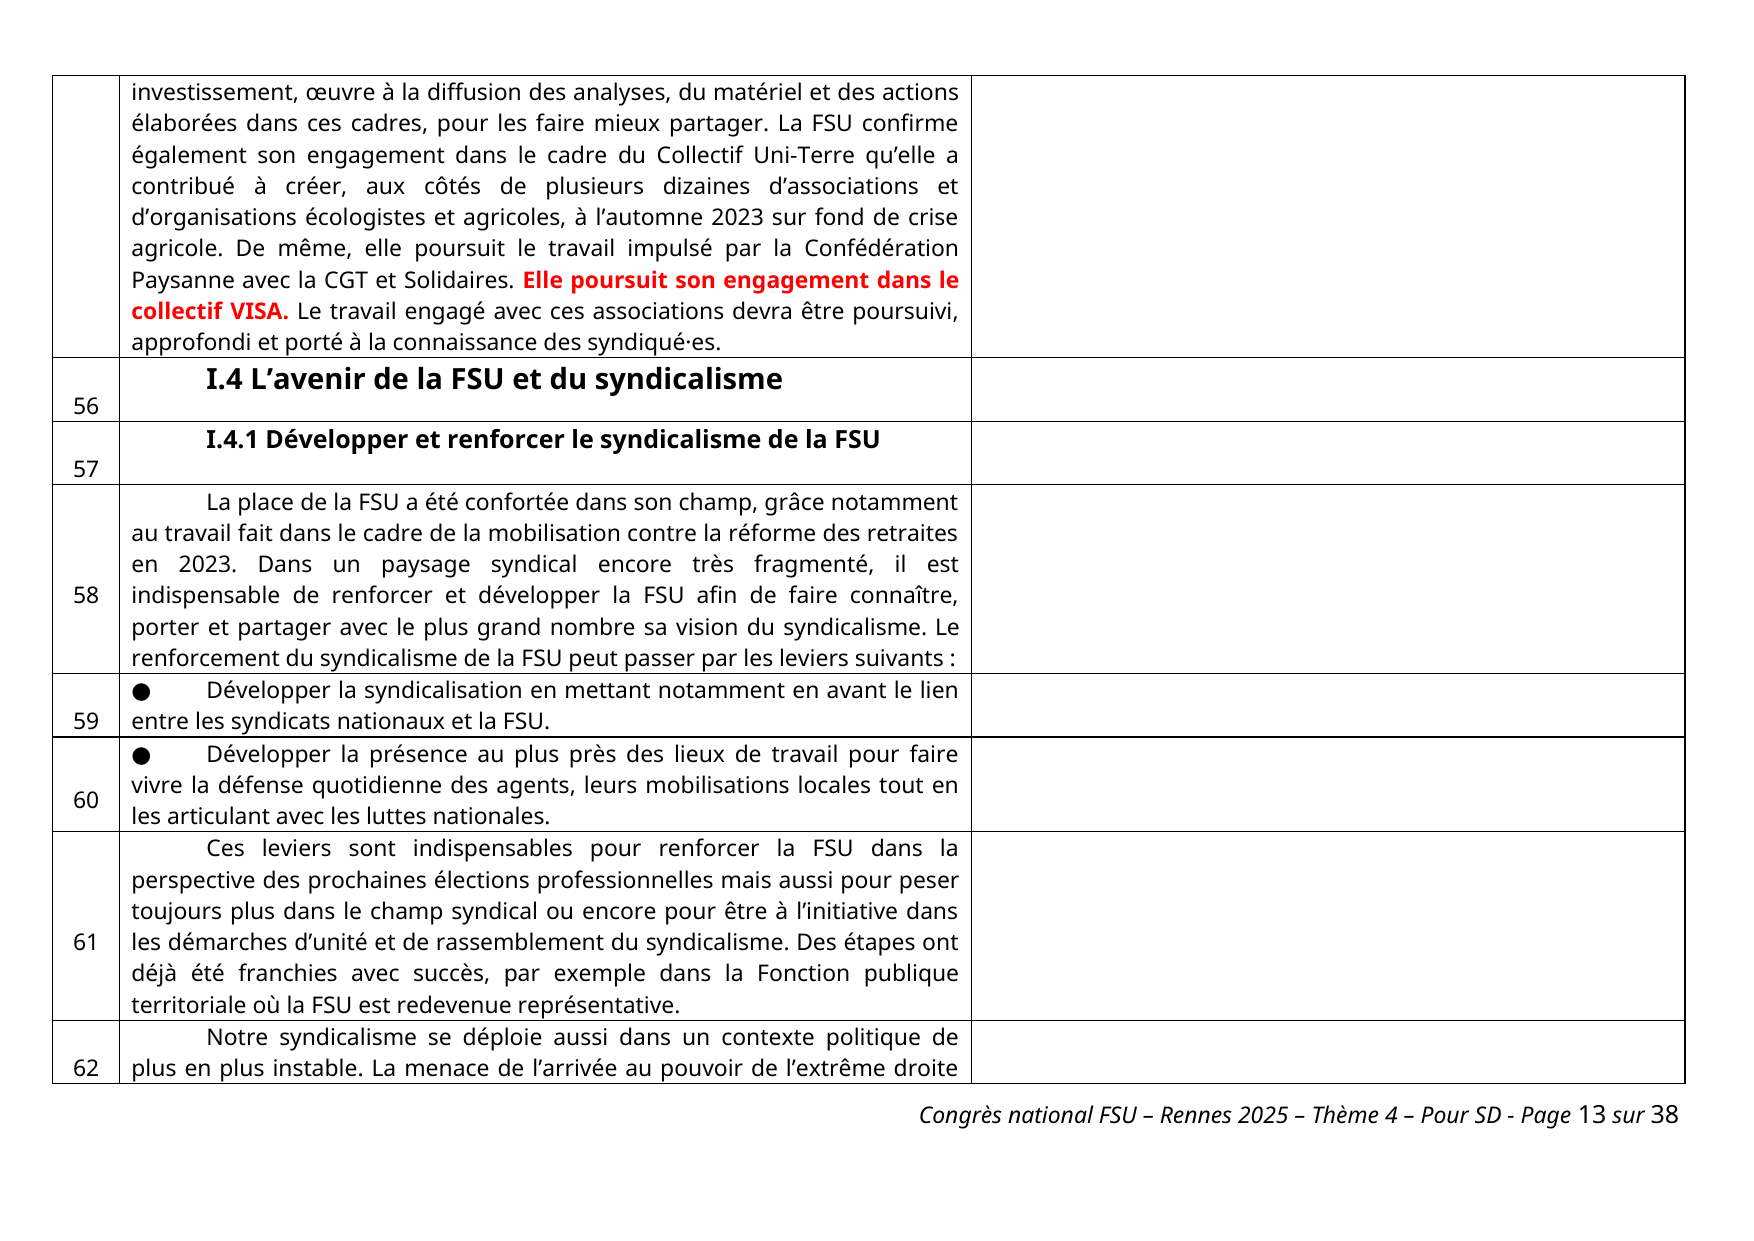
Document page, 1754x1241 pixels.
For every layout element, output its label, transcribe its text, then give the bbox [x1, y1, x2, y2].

table_cell La place de la FSU a été confortée dans son champ, grâce notamment au travail fait dans le cadre de la mobilisation contre la réforme des retraites en 2023. Dans un paysage syndical encore très fragmenté, il est indispensable de renforcer et développer la FSU afin de faire connaître, porter et partager avec le plus grand nombre sa vision du syndicalisme. Le renforcement du syndicalisme de la FSU peut passer par les leviers suivants : [120, 485, 971, 673]
table_cell I.4 L’avenir de la FSU et du syndicalisme [120, 358, 971, 421]
table_cell 61 [53, 832, 119, 1020]
table_cell Ces leviers sont indispensables pour renforcer la FSU dans la perspective des prochaines élections professionnelles mais aussi pour peser toujours plus dans le champ syndical ou encore pour être à l’initiative dans les démarches d’unité et de rassemblement du syndicalisme. Des étapes ont déjà été franchies avec succès, par exemple dans la Fonction publique territoriale où la FSU est redevenue représentative. [120, 832, 971, 1020]
table_cell 56 [53, 358, 119, 421]
table_cell 60 [53, 738, 119, 831]
table_cell [53, 76, 119, 357]
table_cell [972, 485, 1684, 673]
table_cell Notre syndicalisme se déploie aussi dans un contexte politique de plus en plus instable. La menace de l’arrivée au pouvoir de l’extrême droite [120, 1021, 971, 1083]
table_cell Développer la syndicalisation en mettant notamment en avant le lien entre les syndicats nationaux et la FSU. [120, 674, 971, 736]
table_cell [972, 738, 1684, 831]
table_cell 62 [53, 1021, 119, 1083]
table_cell [972, 422, 1684, 484]
table_cell 59 [53, 674, 119, 736]
table_cell [972, 76, 1684, 357]
table_cell 58 [53, 485, 119, 673]
table_cell I.4.1 Développer et renforcer le syndicalisme de la FSU [120, 422, 971, 484]
table_cell investissement, œuvre à la diffusion des analyses, du matériel et des actions élaborées dans ces cadres, pour les faire mieux partager. La FSU confirme également son engagement dans le cadre du Collectif Uni-Terre qu’elle a contribué à créer, aux côtés de plusieurs dizaines d’associations et d’organisations écologistes et agricoles, à l’automne 2023 sur fond de crise agricole. De même, elle poursuit le travail impulsé par la Confédération Paysanne avec la CGT et Solidaires. Elle poursuit son engagement dans le collectif VISA. Le travail engagé avec ces associations devra être poursuivi, approfondi et porté à la connaissance des syndiqué·es. [120, 76, 971, 357]
table_cell [972, 832, 1684, 1020]
table_cell Développer la présence au plus près des lieux de travail pour faire vivre la défense quotidienne des agents, leurs mobilisations locales tout en les articulant avec les luttes nationales. [120, 738, 971, 831]
table_cell 57 [53, 422, 119, 484]
table_cell [972, 358, 1684, 421]
table_cell [972, 674, 1684, 736]
table_cell [972, 1021, 1684, 1083]
